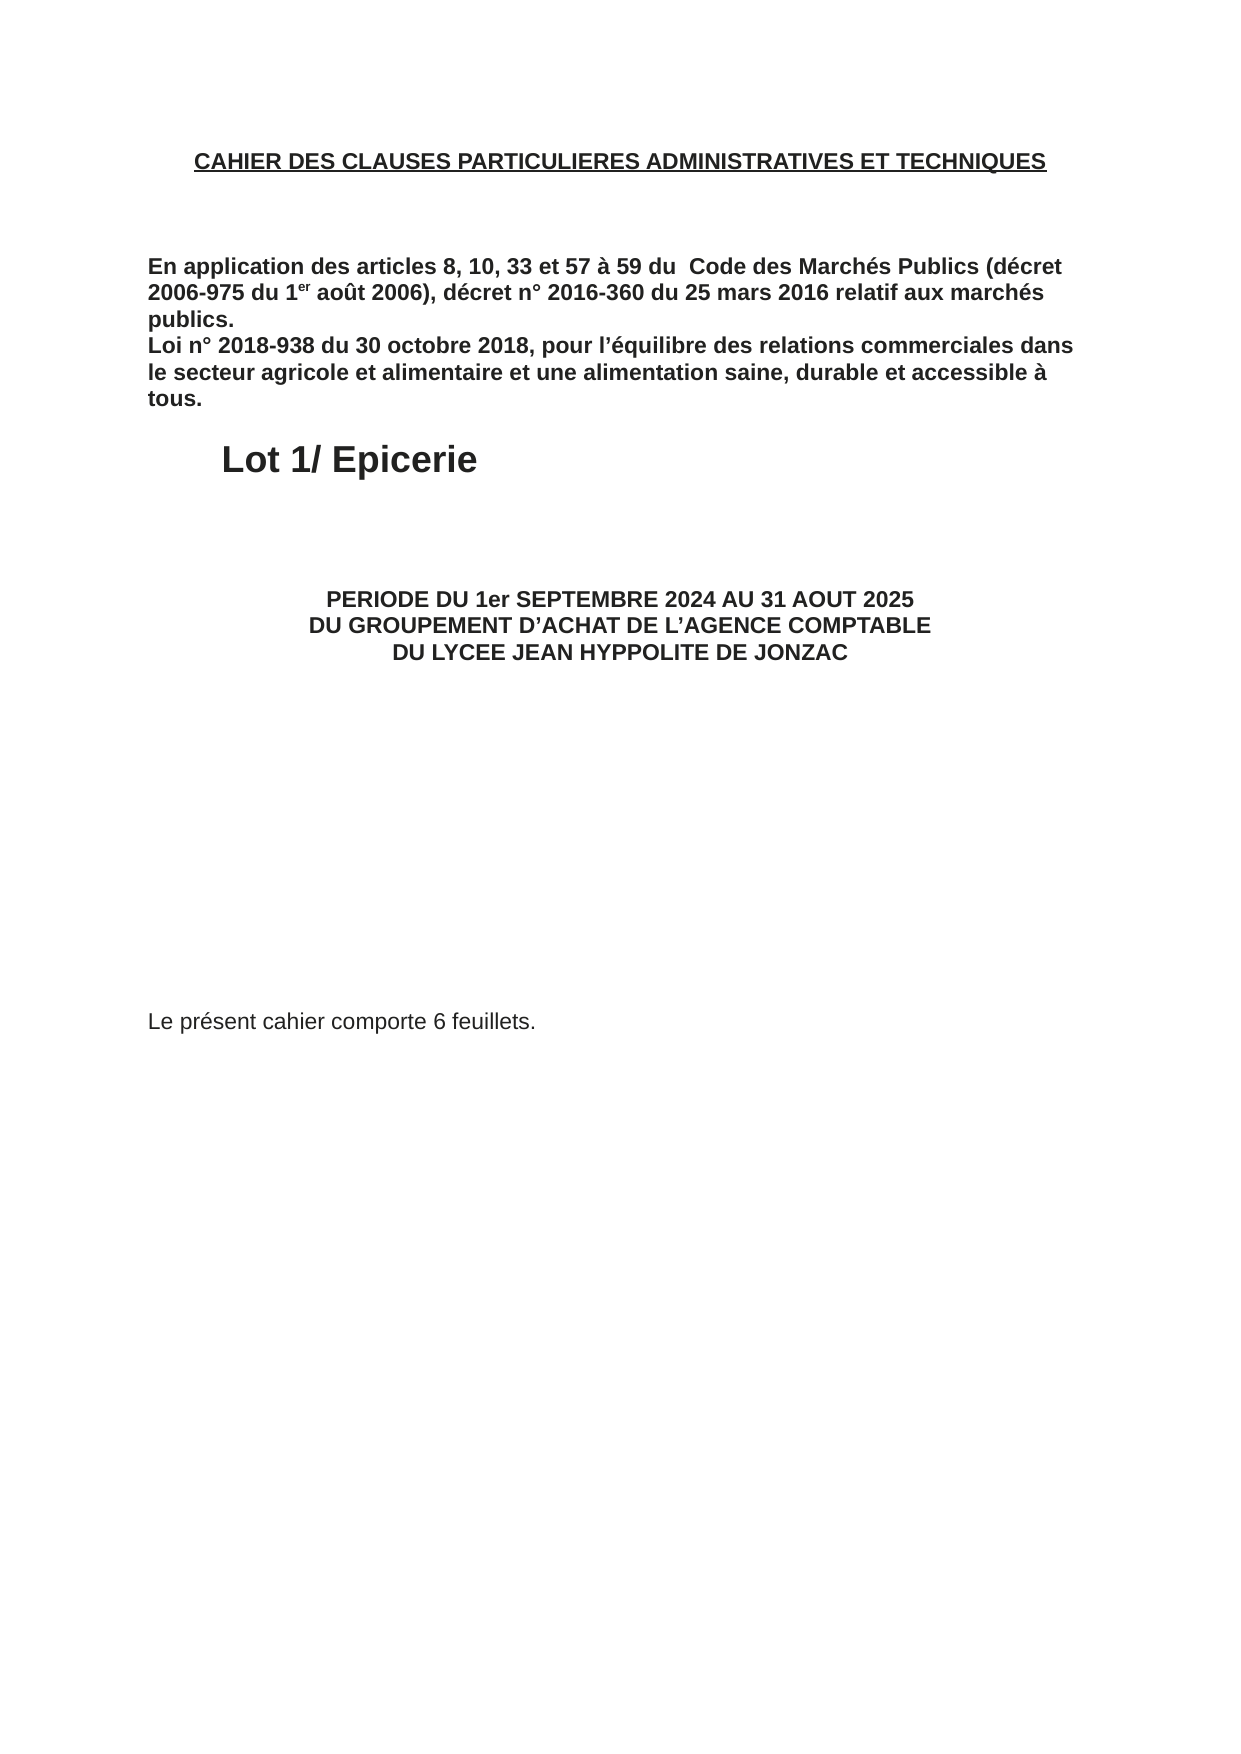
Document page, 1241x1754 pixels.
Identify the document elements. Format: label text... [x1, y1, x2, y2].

text DU LYCEE JEAN HYPPOLITE DE JONZAC [148, 639, 1093, 665]
text DU GROUPEMENT D’ACHAT DE L’AGENCE COMPTABLE [148, 612, 1093, 639]
text En application des articles 8, 10, 33 et 57 à 59 du Code des Marchés Publics (décret 2006-975 du 1er août 2006), décret n° 2016-360 du 25 mars 2016 relatif aux marchés publics. [148, 253, 1093, 332]
text Lot 1/ Epicerie [148, 437, 1093, 481]
text Le présent cahier comporte 6 feuillets. [148, 1008, 1093, 1034]
text PERIODE DU 1er SEPTEMBRE 2024 AU 31 AOUT 2025 [148, 586, 1093, 612]
text CAHIER DES CLAUSES PARTICULIERES ADMINISTRATIVES ET TECHNIQUES [148, 148, 1093, 174]
text Loi n° 2018-938 du 30 octobre 2018, pour l’équilibre des relations commerciales dans le secteur agricole et alimentaire et une alimentation saine, durable et accessible à tous. [148, 332, 1093, 411]
